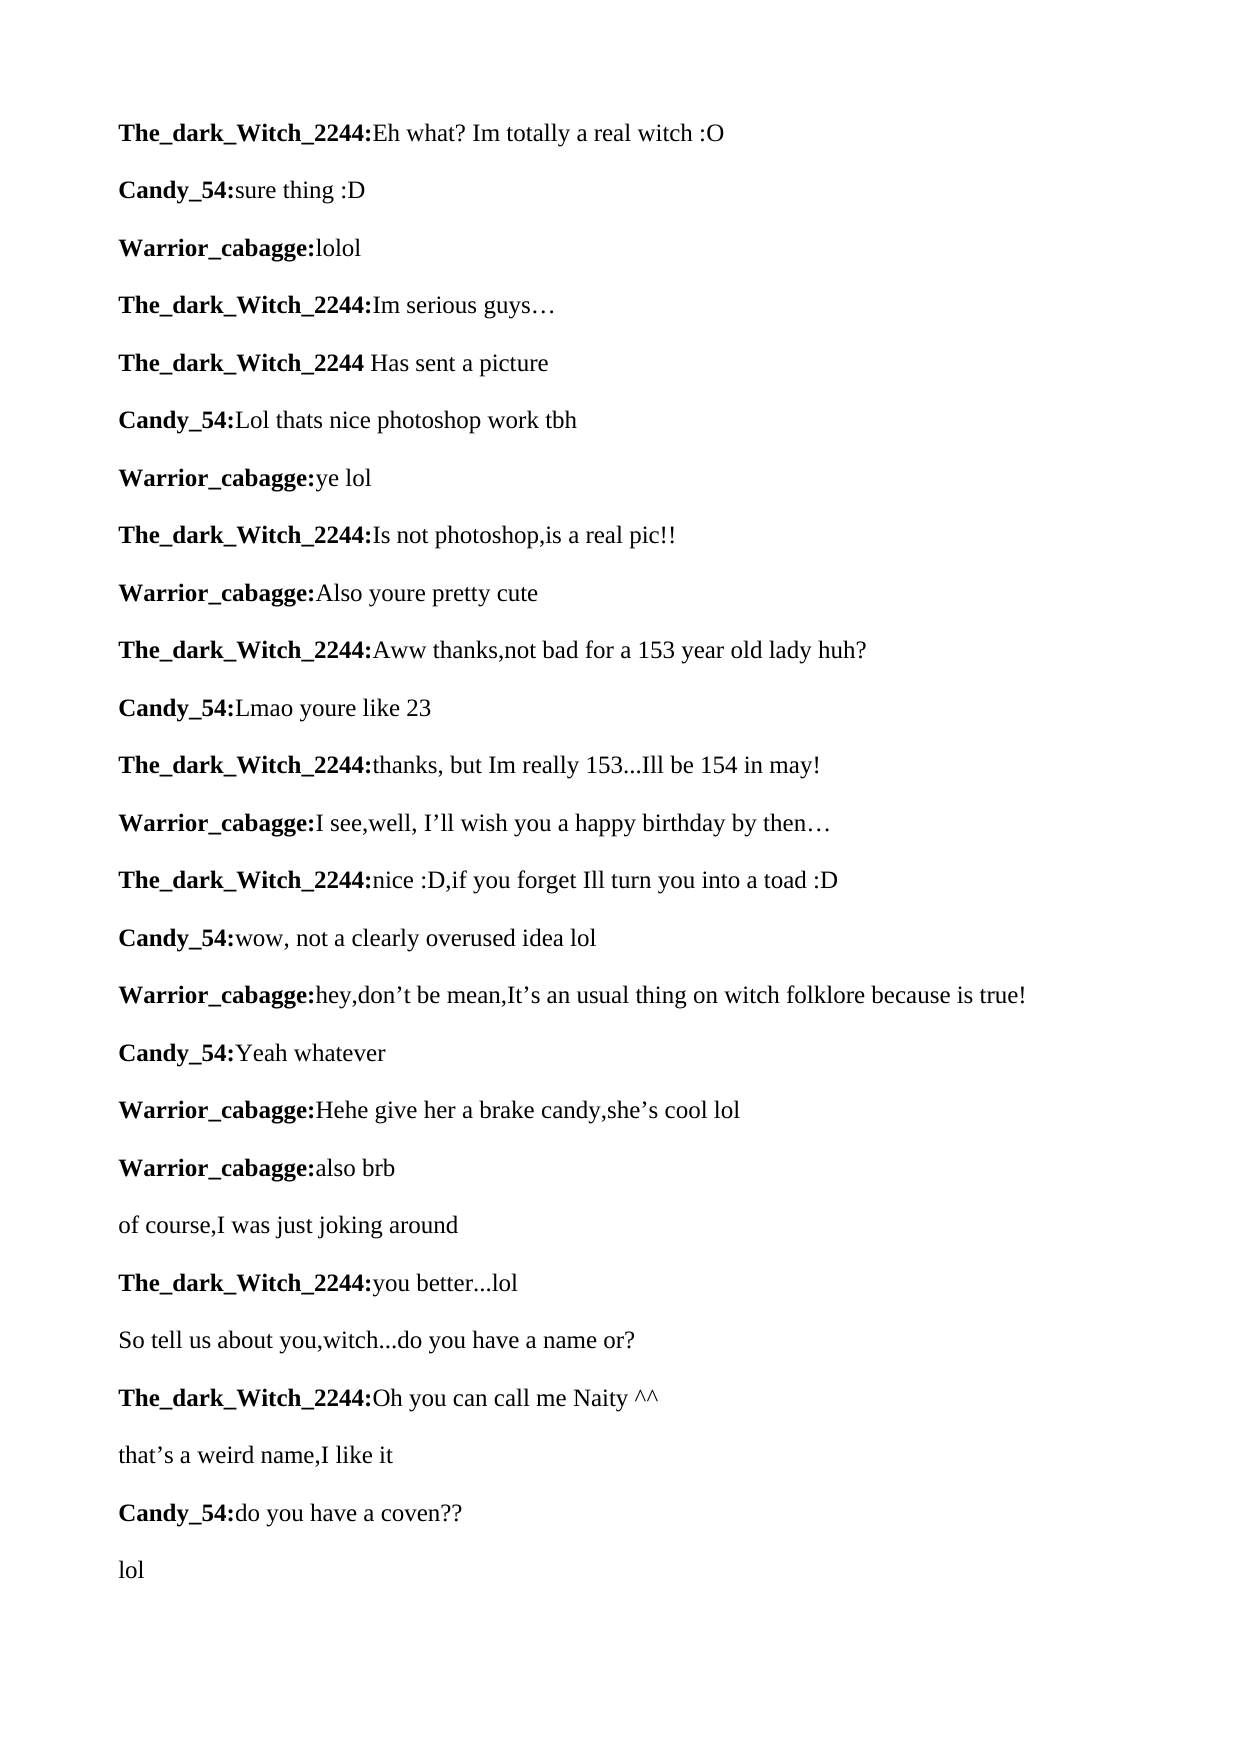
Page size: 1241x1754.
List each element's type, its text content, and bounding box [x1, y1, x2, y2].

text Warrior_cabagge:also brb [118, 1153, 1122, 1182]
text The_dark_Witch_2244:Oh you can call me Naity ^^ [118, 1383, 1122, 1412]
text Candy_54:do you have a coven?? [118, 1498, 1122, 1527]
text Warrior_cabagge:hey,don’t be mean,It’s an usual thing on witch folklore because is true! [118, 981, 1122, 1009]
text Candy_54:Yeah whatever [118, 1038, 1122, 1067]
text So tell us about you,witch...do you have a name or? [118, 1326, 1122, 1354]
text Candy_54:Lmao youre like 23 [118, 693, 1122, 722]
text Candy_54:sure thing :D [118, 176, 1122, 204]
text The_dark_Witch_2244:Im serious guys… [118, 291, 1122, 319]
text lol [118, 1556, 1122, 1584]
text Warrior_cabagge:Hehe give her a brake candy,she’s cool lol [118, 1096, 1122, 1124]
text The_dark_Witch_2244:you better...lol [118, 1268, 1122, 1297]
text Candy_54:Lol thats nice photoshop work tbh [118, 406, 1122, 434]
text of course,I was just joking around [118, 1211, 1122, 1239]
text that’s a weird name,I like it [118, 1441, 1122, 1469]
text The_dark_Witch_2244:nice :D,if you forget Ill turn you into a toad :D [118, 866, 1122, 894]
text The_dark_Witch_2244:Aww thanks,not bad for a 153 year old lady huh? [118, 636, 1122, 664]
text Warrior_cabagge:Also youre pretty cute [118, 578, 1122, 607]
text Warrior_cabagge:lolol [118, 233, 1122, 262]
text The_dark_Witch_2244:Eh what? Im totally a real witch :O [118, 118, 1122, 147]
text Warrior_cabagge:I see,well, I’ll wish you a happy birthday by then… [118, 808, 1122, 837]
text The_dark_Witch_2244:thanks, but Im really 153...Ill be 154 in may! [118, 751, 1122, 779]
text Warrior_cabagge:ye lol [118, 463, 1122, 492]
text The_dark_Witch_2244 Has sent a picture [118, 348, 1122, 377]
text Candy_54:wow, not a clearly overused idea lol [118, 923, 1122, 952]
text The_dark_Witch_2244:Is not photoshop,is a real pic!! [118, 521, 1122, 549]
